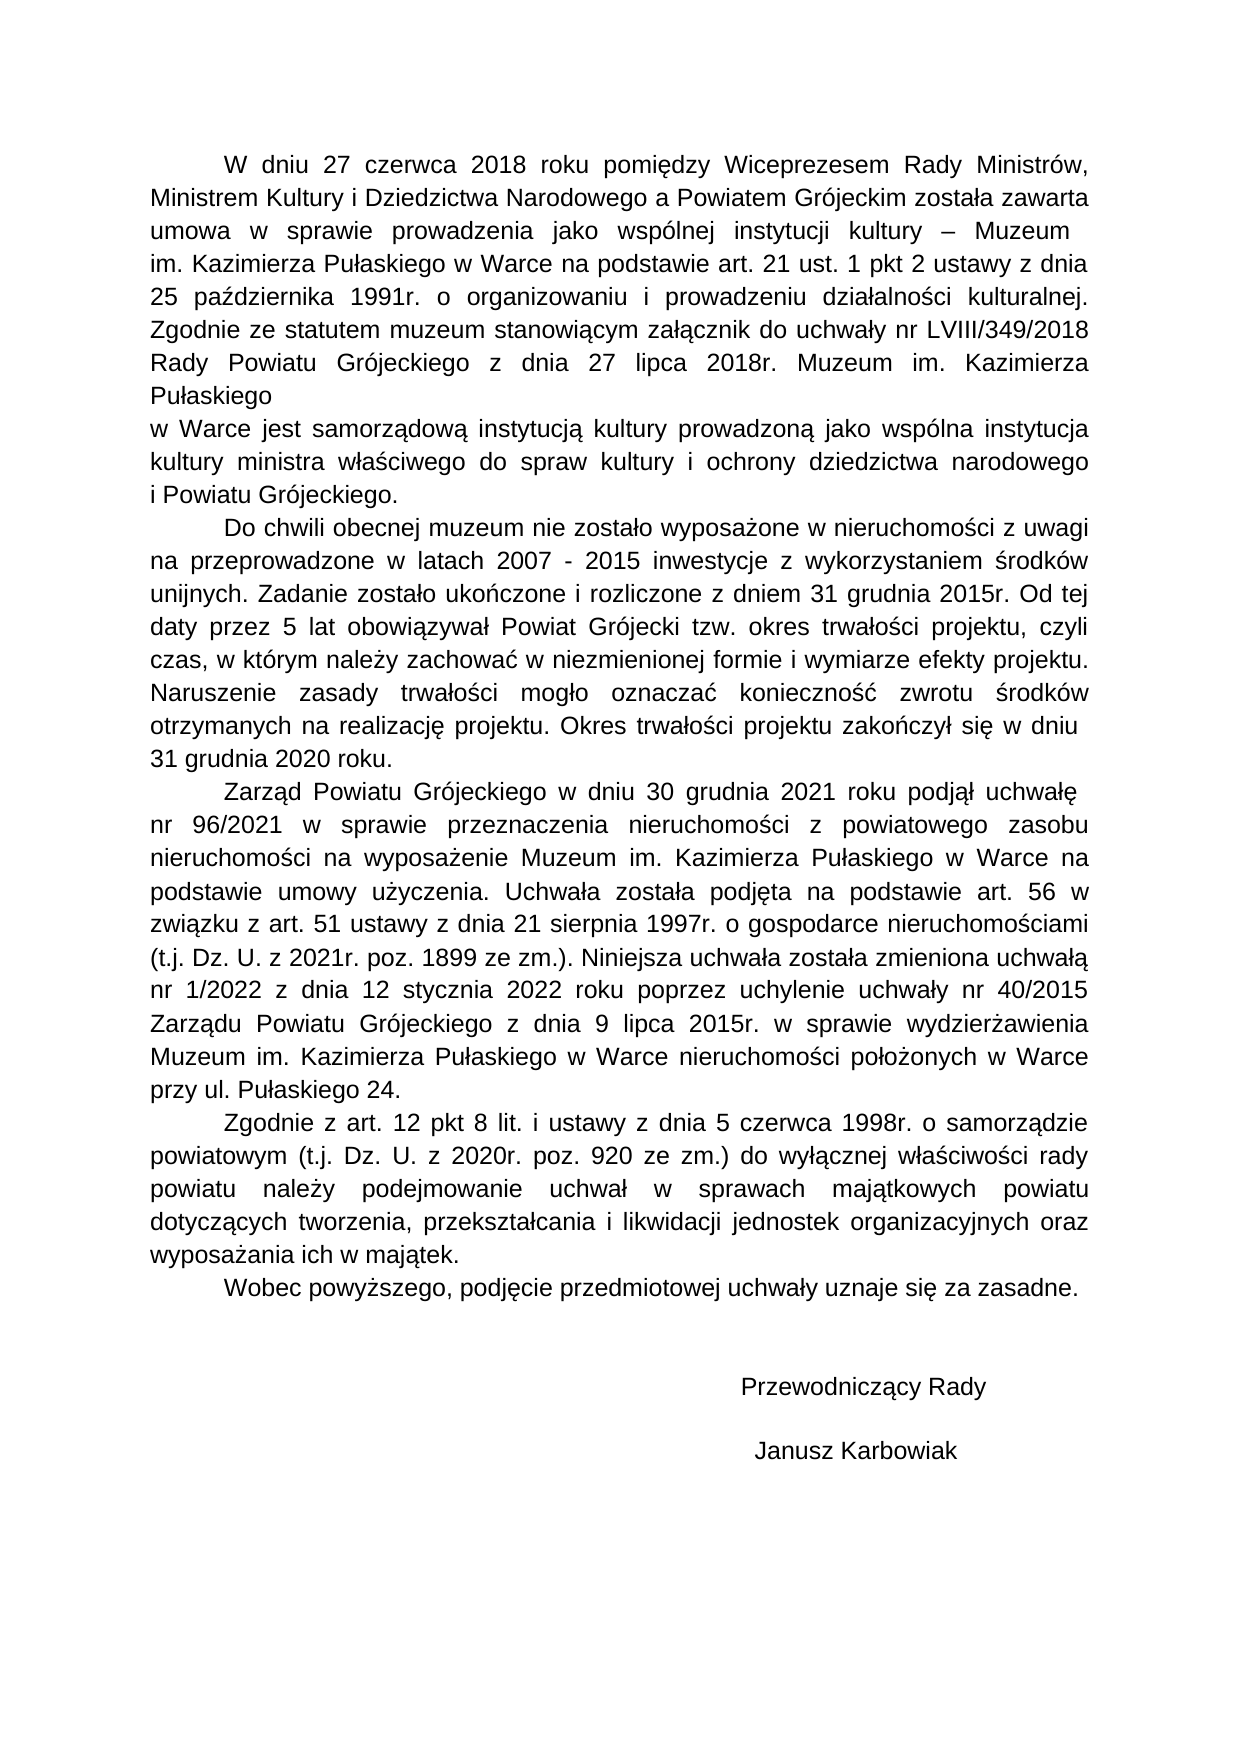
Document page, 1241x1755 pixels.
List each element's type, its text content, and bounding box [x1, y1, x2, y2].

text Zarząd Powiatu Grójeckiego w dniu 30 grudnia 2021 roku podjął uchwałę nr 96/2021 w sprawie przeznaczenia nieruchomości z powiatowego zasobu nieruchomości na wyposażenie Muzeum im. Kazimierza Pułaskiego w Warce na podstawie umowy użyczenia. Uchwała została podjęta na podstawie art. 56 w związku z art. 51 ustawy z dnia 21 sierpnia 1997r. o gospodarce nieruchomościami (t.j. Dz. U. z 2021r. poz. 1899 ze zm.). Niniejsza uchwała została zmieniona uchwałą nr 1/2022 z dnia 12 stycznia 2022 roku poprzez uchylenie uchwały nr 40/2015 Zarządu Powiatu Grójeckiego z dnia 9 lipca 2015r. w sprawie wydzierżawienia Muzeum im. Kazimierza Pułaskiego w Warce nieruchomości położonych w Warce przy ul. Pułaskiego 24. [150, 777, 1090, 1103]
text Janusz Karbowiak [150, 1436, 1090, 1464]
text Do chwili obecnej muzeum nie zostało wyposażone w nieruchomości z uwagi na przeprowadzone w latach 2007 - 2015 inwestycje z wykorzystaniem środków unijnych. Zadanie zostało ukończone i rozliczone z dniem 31 grudnia 2015r. Od tej daty przez 5 lat obowiązywał Powiat Grójecki tzw. okres trwałości projektu, czyli czas, w którym należy zachować w niezmienionej formie i wymiarze efekty projektu. Naruszenie zasady trwałości mogło oznaczać konieczność zwrotu środków otrzymanych na realizację projektu. Okres trwałości projektu zakończył się w dniu 31 grudnia 2020 roku. [150, 513, 1090, 773]
text Zgodnie z art. 12 pkt 8 lit. i ustawy z dnia 5 czerwca 1998r. o samorządzie powiatowym (t.j. Dz. U. z 2020r. poz. 920 ze zm.) do wyłącznej właściwości rady powiatu należy podejmowanie uchwał w sprawach majątkowych powiatu dotyczących tworzenia, przekształcania i likwidacji jednostek organizacyjnych oraz wyposażania ich w majątek. [150, 1108, 1090, 1268]
text W dniu 27 czerwca 2018 roku pomiędzy Wiceprezesem Rady Ministrów, Ministrem Kultury i Dziedzictwa Narodowego a Powiatem Grójeckim została zawarta umowa w sprawie prowadzenia jako wspólnej instytucji kultury – Muzeum im. Kazimierza Pułaskiego w Warce na podstawie art. 21 ust. 1 pkt 2 ustawy z dnia 25 października 1991r. o organizowaniu i prowadzeniu działalności kulturalnej. Zgodnie ze statutem muzeum stanowiącym załącznik do uchwały nr LVIII/349/2018 Rady Powiatu Grójeckiego z dnia 27 lipca 2018r. Muzeum im. Kazimierza Pułaskiego w Warce jest samorządową instytucją kultury prowadzoną jako wspólna instytucja kultury ministra właściwego do spraw kultury i ochrony dziedzictwa narodowego i Powiatu Grójeckiego. [150, 150, 1090, 509]
text Wobec powyższego, podjęcie przedmiotowej uchwały uznaje się za zasadne. [150, 1273, 1090, 1301]
text Przewodniczący Rady [150, 1372, 1090, 1401]
